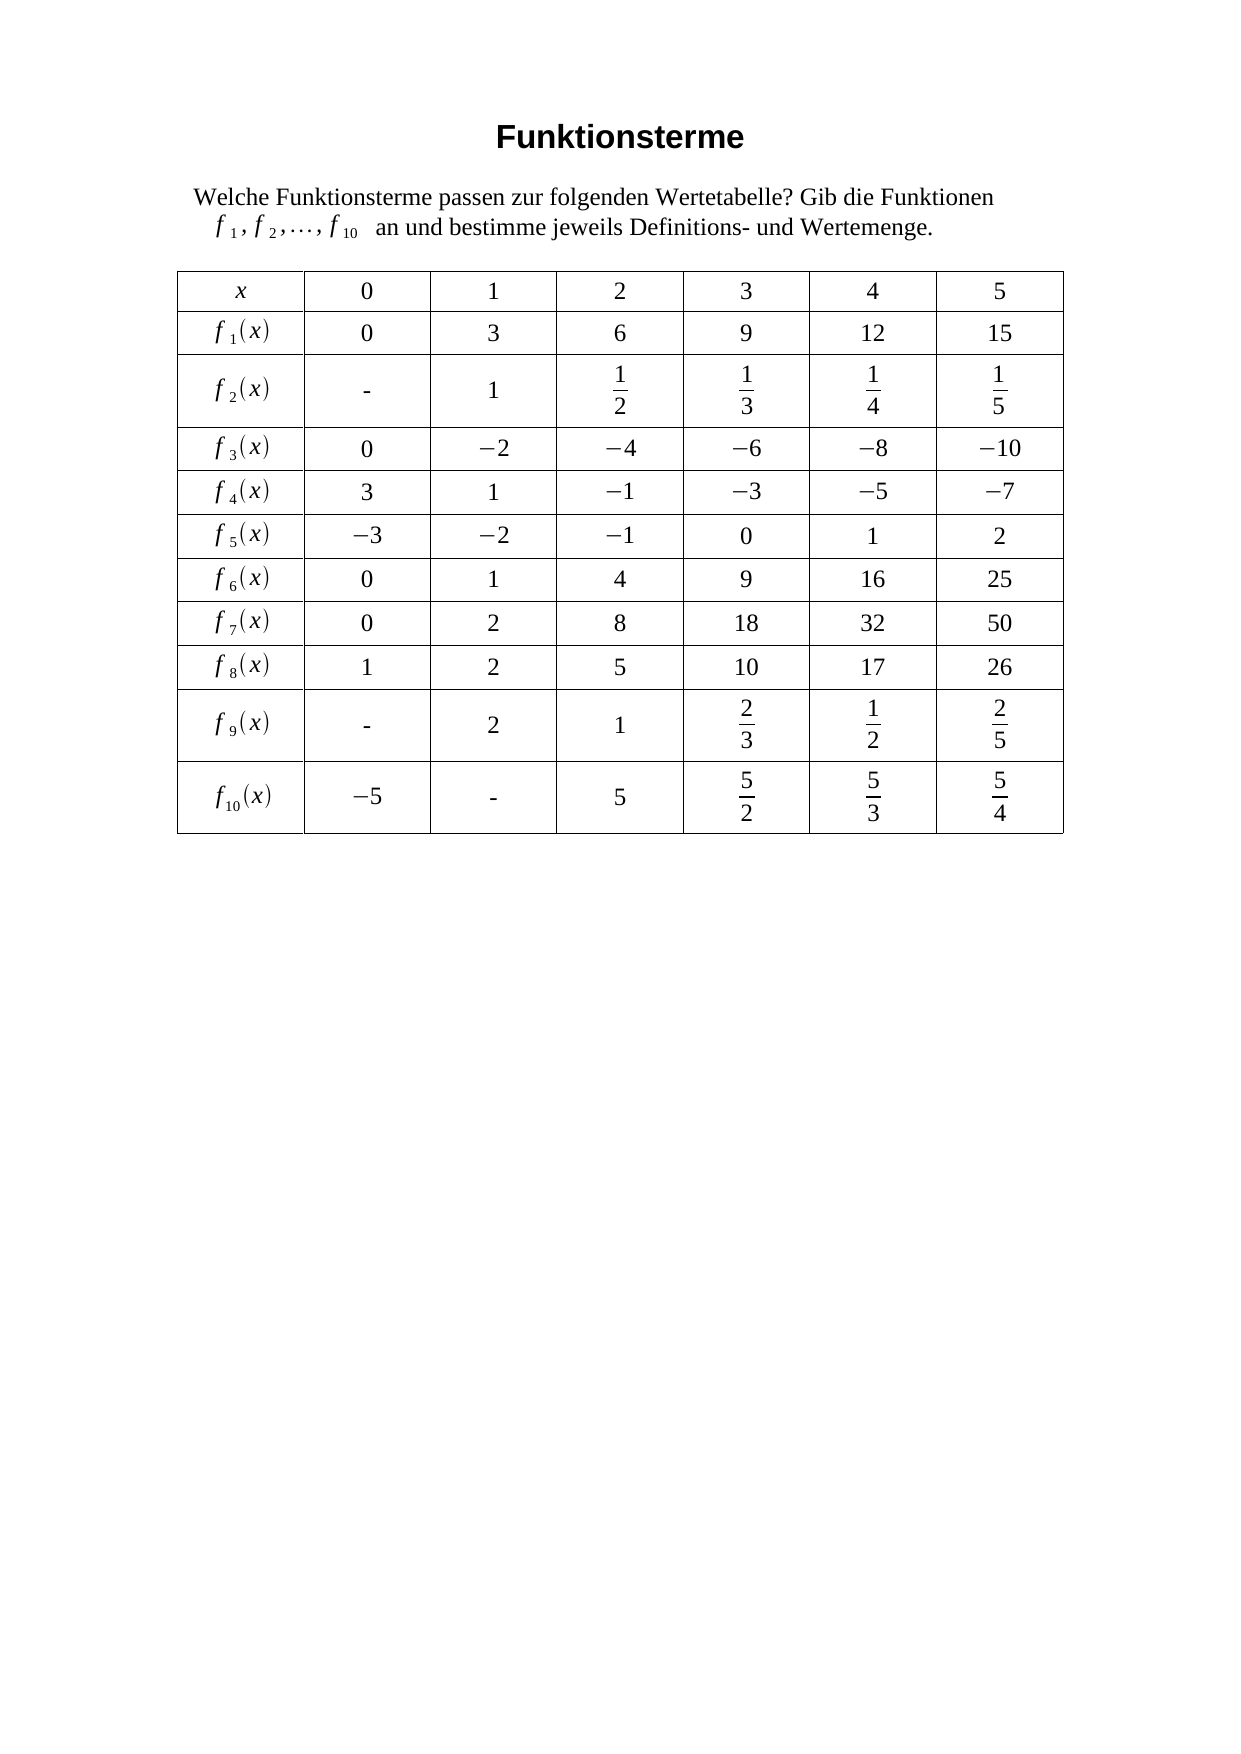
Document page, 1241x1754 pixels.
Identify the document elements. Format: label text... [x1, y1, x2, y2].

table_cell [810, 762, 936, 833]
table_cell [937, 355, 1063, 427]
table_cell 4 [557, 559, 683, 601]
table_cell [178, 762, 303, 833]
table_cell [684, 428, 809, 470]
table_cell [305, 515, 430, 558]
table_header 5 [937, 272, 1063, 311]
table_cell 2 [431, 602, 556, 645]
table_cell 32 [810, 602, 936, 645]
table_cell 1 [305, 646, 430, 689]
table_cell [937, 690, 1063, 761]
table_cell 9 [684, 312, 809, 354]
table_cell [810, 355, 936, 427]
table_cell [937, 428, 1063, 470]
table_cell [684, 471, 809, 514]
table_cell 2 [431, 690, 556, 761]
table_cell 0 [305, 312, 430, 354]
table_cell 50 [937, 602, 1063, 645]
table_cell [684, 762, 809, 833]
table_cell [178, 471, 303, 514]
table_cell - [431, 762, 556, 833]
table_cell [557, 428, 683, 470]
table_cell [937, 471, 1063, 514]
table_cell 16 [810, 559, 936, 601]
table_cell [810, 471, 936, 514]
table_header 1 [431, 272, 556, 311]
table_cell [810, 428, 936, 470]
table_cell 3 [431, 312, 556, 354]
table_header 0 [305, 272, 430, 311]
table_cell 1 [431, 355, 556, 427]
table_cell 2 [937, 515, 1063, 558]
table_cell [178, 602, 303, 645]
table_cell - [305, 690, 430, 761]
table_cell 5 [557, 646, 683, 689]
table_cell [431, 515, 556, 558]
table_cell 15 [937, 312, 1063, 354]
table_cell [684, 355, 809, 427]
table_cell [178, 690, 303, 761]
table_cell [178, 646, 303, 689]
table_cell [557, 355, 683, 427]
table_cell 0 [684, 515, 809, 558]
table_cell 1 [431, 559, 556, 601]
table_cell [684, 690, 809, 761]
table_cell 25 [937, 559, 1063, 601]
table_cell 1 [431, 471, 556, 514]
table_cell 0 [305, 602, 430, 645]
table_cell [937, 762, 1063, 833]
table_cell 0 [305, 559, 430, 601]
table_cell 17 [810, 646, 936, 689]
table_cell 8 [557, 602, 683, 645]
table_cell 12 [810, 312, 936, 354]
table_cell 2 [431, 646, 556, 689]
table_cell [557, 471, 683, 514]
table_cell 9 [684, 559, 809, 601]
table_cell [305, 762, 430, 833]
table_cell 3 [305, 471, 430, 514]
table_cell 10 [684, 646, 809, 689]
table_cell 1 [810, 515, 936, 558]
table_header [178, 272, 303, 311]
table_cell - [305, 355, 430, 427]
table_cell [178, 312, 303, 354]
table_header 2 [557, 272, 683, 311]
table_cell [178, 355, 303, 427]
table_cell [431, 428, 556, 470]
table_cell [178, 559, 303, 601]
text Funktionsterme [118, 118, 1122, 155]
table_cell [178, 428, 303, 470]
table_header 4 [810, 272, 936, 311]
table_cell [557, 515, 683, 558]
table_cell 0 [305, 428, 430, 470]
table_cell [178, 515, 303, 558]
table_header 3 [684, 272, 809, 311]
table_cell 6 [557, 312, 683, 354]
table_cell [810, 690, 936, 761]
table_cell 26 [937, 646, 1063, 689]
list Welche Funktionsterme passen zur folgenden Wertetabelle? Gib die Funktionenan und bestimme jeweils Definitions- und Wertemenge. [156, 183, 1122, 243]
table_cell 18 [684, 602, 809, 645]
table_cell 5 [557, 762, 683, 833]
table_cell 1 [557, 690, 683, 761]
